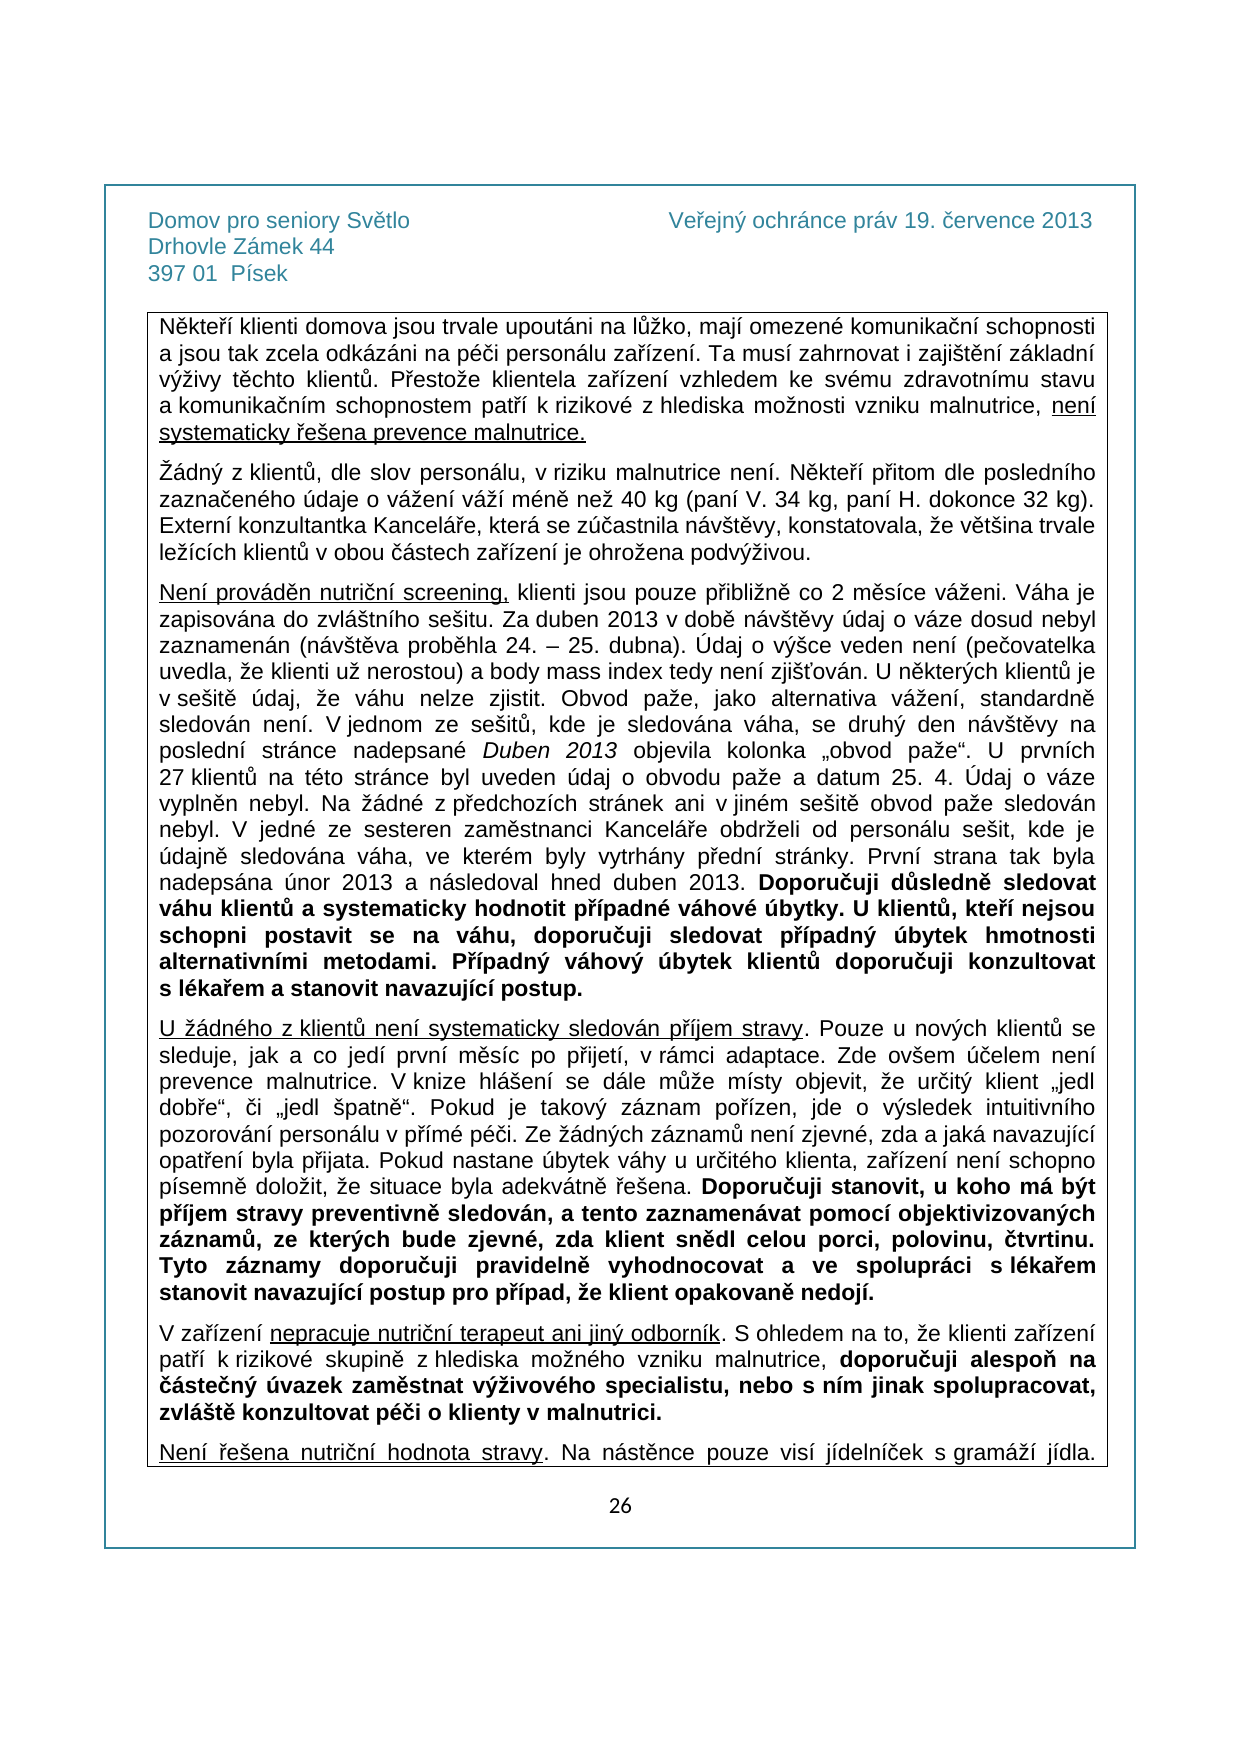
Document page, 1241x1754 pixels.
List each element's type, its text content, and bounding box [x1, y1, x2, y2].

table_cell Někteří klienti domova jsou trvale upoutáni na lůžko, mají omezené komunikační schopnosti a jsou tak zcela odkázáni na péči personálu zařízení. Ta musí zahrnovat i zajištění základní výživy těchto klientů. Přestože klientela zařízení vzhledem ke svému zdravotnímu stavu a komunikačním schopnostem patří k rizikové z hlediska možnosti vzniku malnutrice, není systematicky řešena prevence malnutrice. Žádný z klientů, dle slov personálu, v riziku malnutrice není. Někteří přitom dle posledního zaznačeného údaje o vážení váží méně než 40 kg (paní V. 34 kg, paní H. dokonce 32 kg). Externí konzultantka Kanceláře, která se zúčastnila návštěvy, konstatovala, že většina trvale ležících klientů v obou částech zařízení je ohrožena podvýživou. Není prováděn nutriční screening, klienti jsou pouze přibližně co 2 měsíce váženi. Váha je zapisována do zvláštního sešitu. Za duben 2013 v době návštěvy údaj o váze dosud nebyl zaznamenán (návštěva proběhla 24. – 25. dubna). Údaj o výšce veden není (pečovatelka uvedla, že klienti už nerostou) a body mass index tedy není zjišťován. U některých klientů je v sešitě údaj, že váhu nelze zjistit. Obvod paže, jako alternativa vážení, standardně sledován není. V jednom ze sešitů, kde je sledována váha, se druhý den návštěvy na poslední stránce nadepsané Duben 2013 objevila kolonka „obvod paže“. U prvních 27 klientů na této stránce byl uveden údaj o obvodu paže a datum 25. 4. Údaj o váze vyplněn nebyl. Na žádné z předchozích stránek ani v jiném sešitě obvod paže sledován nebyl. V jedné ze sesteren zaměstnanci Kanceláře obdrželi od personálu sešit, kde je údajně sledována váha, ve kterém byly vytrhány přední stránky. První strana tak byla nadepsána únor 2013 a následoval hned duben 2013. Doporučuji důsledně sledovat váhu klientů a systematicky hodnotit případné váhové úbytky. U klientů, kteří nejsou schopni postavit se na váhu, doporučuji sledovat případný úbytek hmotnosti alternativními metodami. Případný váhový úbytek klientů doporučuji konzultovat s lékařem a stanovit navazující postup. U žádného z klientů není systematicky sledován příjem stravy. Pouze u nových klientů se sleduje, jak a co jedí první měsíc po přijetí, v rámci adaptace. Zde ovšem účelem není prevence malnutrice. V knize hlášení se dále může místy objevit, že určitý klient „jedl dobře“, či „jedl špatně“. Pokud je takový záznam pořízen, jde o výsledek intuitivního pozorování personálu v přímé péči. Ze žádných záznamů není zjevné, zda a jaká navazující opatření byla přijata. Pokud nastane úbytek váhy u určitého klienta, zařízení není schopno písemně doložit, že situace byla adekvátně řešena. Doporučuji stanovit, u koho má být příjem stravy preventivně sledován, a tento zaznamenávat pomocí objektivizovaných záznamů, ze kterých bude zjevné, zda klient snědl celou porci, polovinu, čtvrtinu. Tyto záznamy doporučuji pravidelně vyhodnocovat a ve spolupráci s lékařem stanovit navazující postup pro případ, že klient opakovaně nedojí. V zařízení nepracuje nutriční terapeut ani jiný odborník. S ohledem na to, že klienti zařízení patří k rizikové skupině z hlediska možného vzniku malnutrice, doporučuji alespoň na částečný úvazek zaměstnat výživového specialistu, nebo s ním jinak spolupracovat, zvláště konzultovat péči o klienty v malnutrici. Není řešena nutriční hodnota stravy. Na nástěnce pouze visí jídelníček s gramáží jídla. [148, 313, 1107, 1466]
